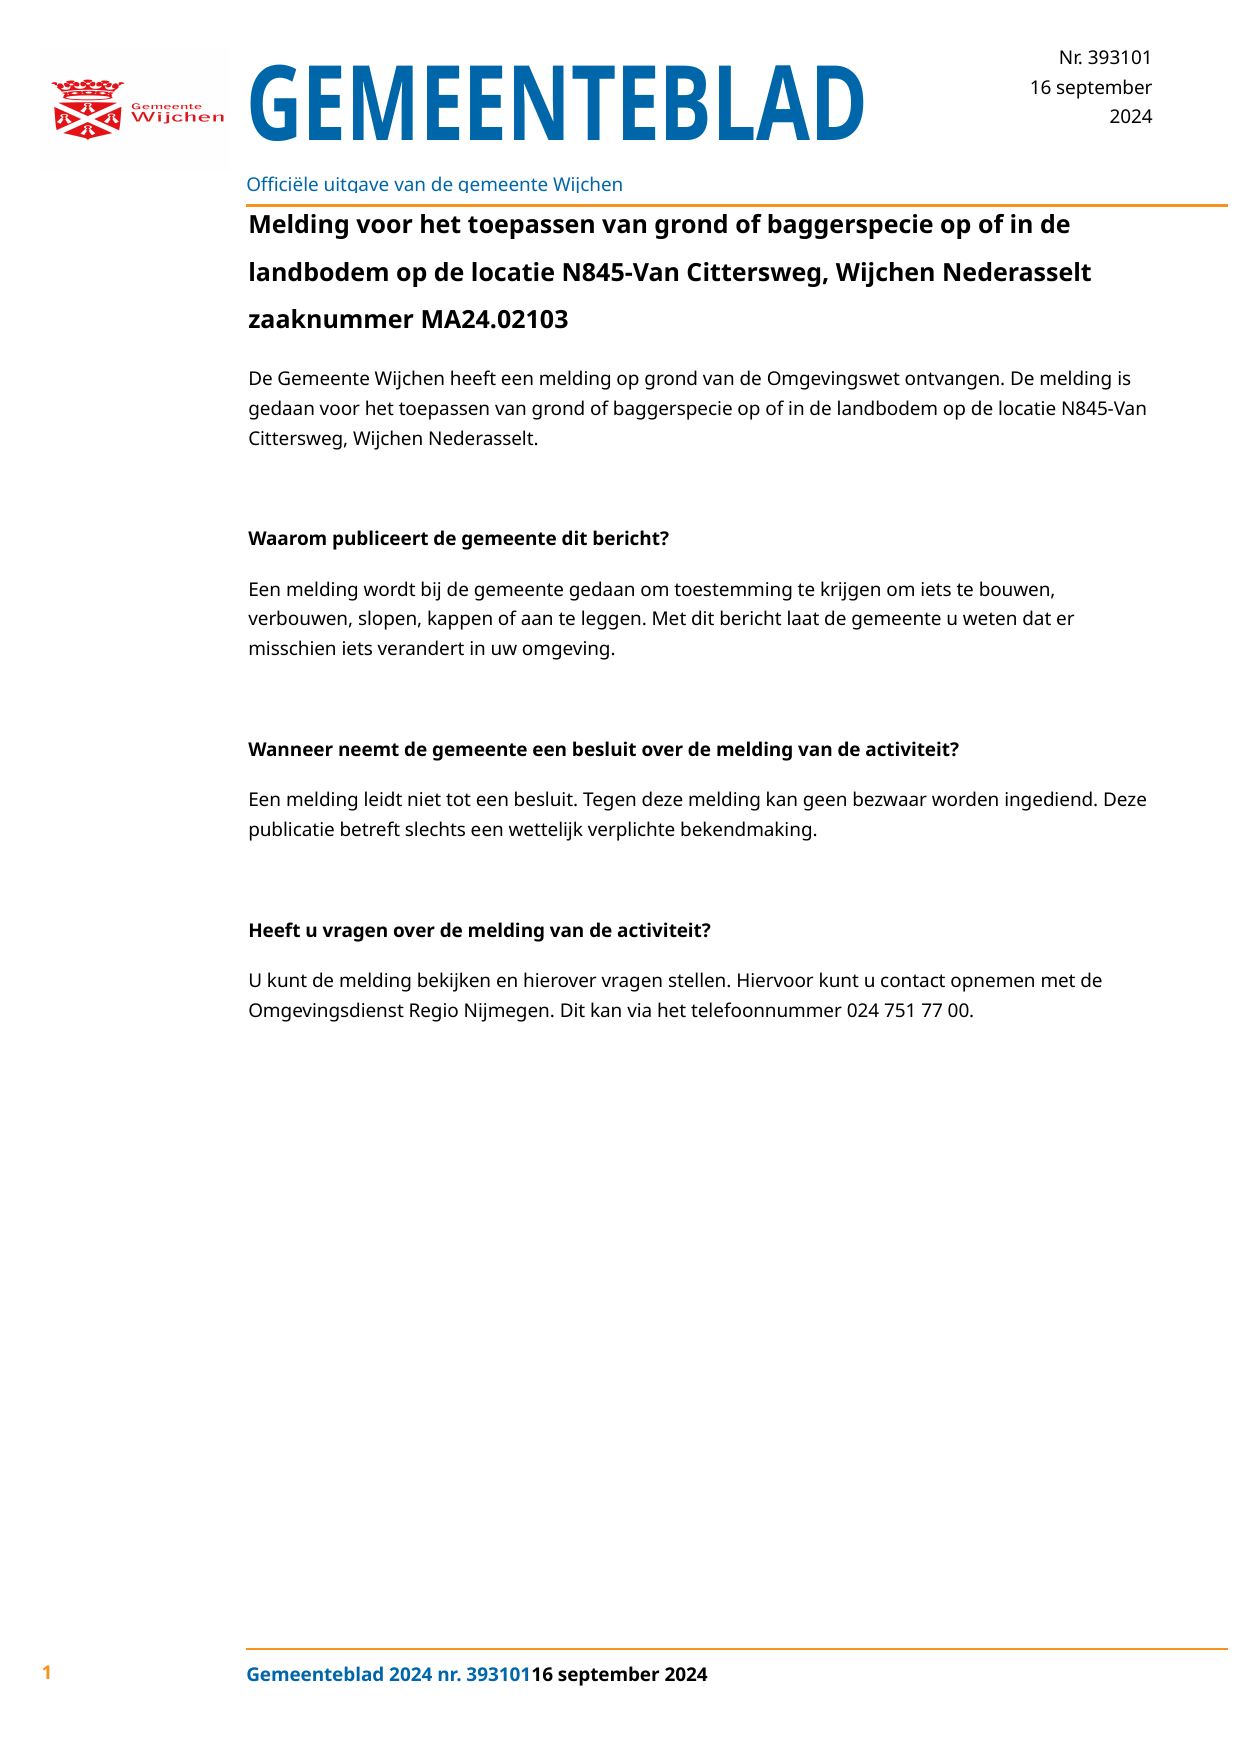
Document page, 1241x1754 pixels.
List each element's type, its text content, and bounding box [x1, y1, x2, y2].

text Waarom publiceert de gemeente dit bericht? [248, 526, 1152, 551]
picture [41, 47, 231, 172]
text Een melding leidt niet tot een besluit. Tegen deze melding kan geen bezwaar worden ingediend. Deze publicatie betreft slechts een wettelijk verplichte bekendmaking. [248, 786, 1152, 842]
text Wanneer neemt de gemeente een besluit over de melding van de activiteit? [248, 736, 1152, 762]
text Heeft u vragen over de melding van de activiteit? [248, 917, 1152, 942]
text Een melding wordt bij de gemeente gedaan om toestemming te krijgen om iets te bouwen, verbouwen, slopen, kappen of aan te leggen. Met dit bericht laat de gemeente u weten dat er misschien iets verandert in uw omgeving. [248, 576, 1152, 661]
text De Gemeente Wijchen heeft een melding op grond van de Omgevingswet ontvangen. De melding is gedaan voor het toepassen van grond of baggerspecie op of in de landbodem op de locatie N845-Van Cittersweg, Wijchen Nederasselt. [248, 366, 1152, 450]
text Melding voor het toepassen van grond of baggerspecie op of in de landbodem op de locatie N845-Van Cittersweg, Wijchen Nederasselt zaaknummer MA24.02103 [248, 207, 1152, 336]
text U kunt de melding bekijken en hierover vragen stellen. Hiervoor kunt u contact opnemen met de Omgevingsdienst Regio Nijmegen. Dit kan via het telefoonnummer 024 751 77 00. [248, 967, 1152, 1022]
